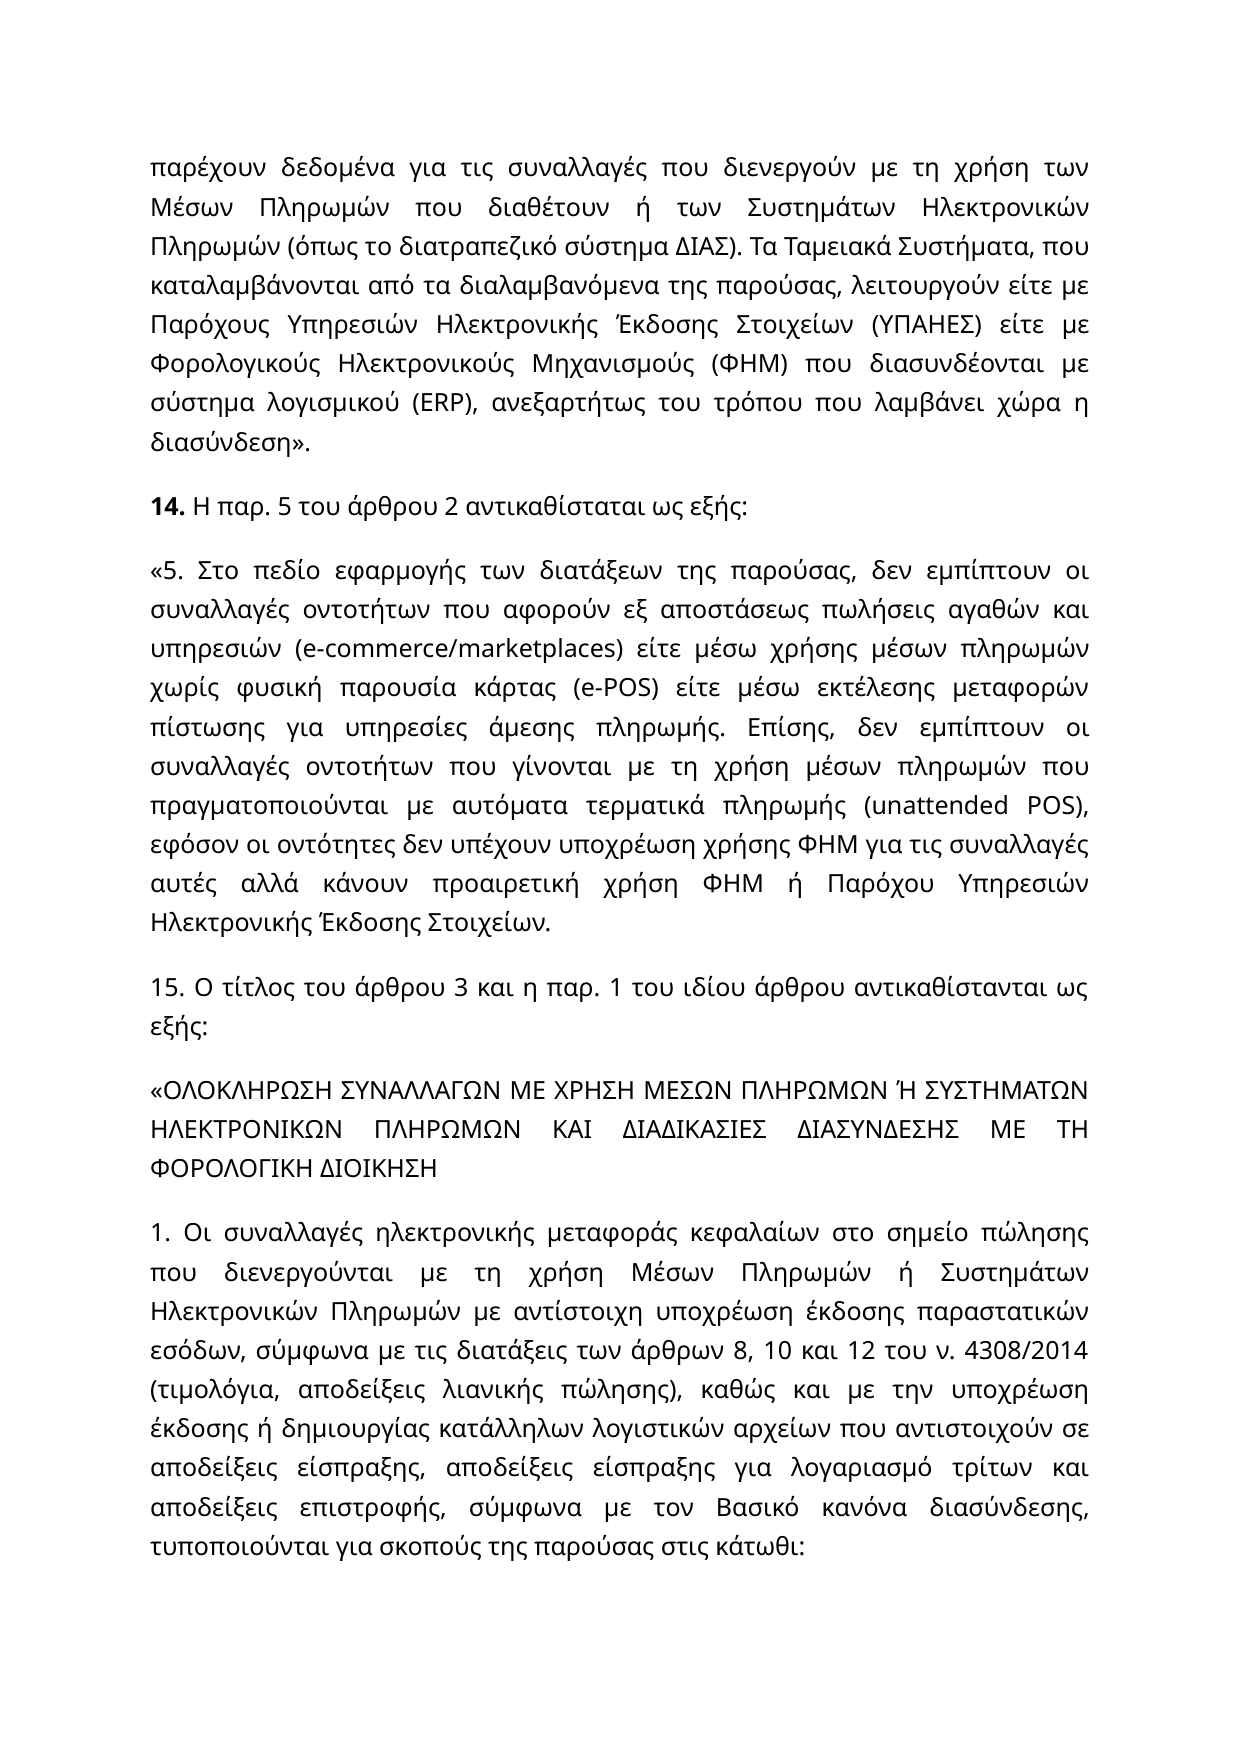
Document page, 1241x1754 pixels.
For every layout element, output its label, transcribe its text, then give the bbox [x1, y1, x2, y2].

text 14. Η παρ. 5 του άρθρου 2 αντικαθίσταται ως εξής: [150, 488, 1090, 522]
text «5. Στο πεδίο εφαρμογής των διατάξεων της παρούσας, δεν εμπίπτουν οι συναλλαγές οντοτήτων που αφορούν εξ αποστάσεως πωλήσεις αγαθών και υπηρεσιών (e-commerce/marketplaces) είτε μέσω χρήσης μέσων πληρωμών χωρίς φυσική παρουσία κάρτας (e-POS) είτε μέσω εκτέλεσης μεταφορών πίστωσης για υπηρεσίες άμεσης πληρωμής. Επίσης, δεν εμπίπτουν οι συναλλαγές οντοτήτων που γίνονται με τη χρήση μέσων πληρωμών που πραγματοποιούνται με αυτόματα τερματικά πληρωμής (unattended POS), εφόσον οι οντότητες δεν υπέχουν υποχρέωση χρήσης ΦΗΜ για τις συναλλαγές αυτές αλλά κάνουν προαιρετική χρήση ΦΗΜ ή Παρόχου Υπηρεσιών Ηλεκτρονικής Έκδοσης Στοιχείων. [150, 552, 1090, 939]
text «ΟΛΟΚΛΗΡΩΣΗ ΣΥΝΑΛΛΑΓΩΝ ΜΕ ΧΡΗΣΗ ΜΕΣΩΝ ΠΛΗΡΩΜΩΝ Ή ΣΥΣΤΗΜΑΤΩΝ ΗΛΕΚΤΡΟΝΙΚΩΝ ΠΛΗΡΩΜΩΝ ΚΑΙ ΔΙΑΔΙΚΑΣΙΕΣ ΔΙΑΣΥΝΔΕΣΗΣ ΜΕ ΤΗ ΦΟΡΟΛΟΓΙΚΗ ΔΙΟΙΚΗΣΗ [150, 1072, 1090, 1185]
text 15. Ο τίτλος του άρθρου 3 και η παρ. 1 του ιδίου άρθρου αντικαθίστανται ως εξής: [150, 969, 1090, 1042]
text παρέχουν δεδομένα για τις συναλλαγές που διενεργούν με τη χρήση των Μέσων Πληρωμών που διαθέτουν ή των Συστημάτων Ηλεκτρονικών Πληρωμών (όπως το διατραπεζικό σύστημα ΔΙΑΣ). Τα Ταμειακά Συστήματα, που καταλαμβάνονται από τα διαλαμβανόμενα της παρούσας, λειτουργούν είτε με Παρόχους Υπηρεσιών Ηλεκτρονικής Έκδοσης Στοιχείων (ΥΠΑΗΕΣ) είτε με Φορολογικούς Ηλεκτρονικούς Μηχανισμούς (ΦΗΜ) που διασυνδέονται με σύστημα λογισμικού (ERP), ανεξαρτήτως του τρόπου που λαμβάνει χώρα η διασύνδεση». [150, 150, 1090, 458]
text 1. Οι συναλλαγές ηλεκτρονικής μεταφοράς κεφαλαίων στο σημείο πώλησης που διενεργούνται με τη χρήση Μέσων Πληρωμών ή Συστημάτων Ηλεκτρονικών Πληρωμών με αντίστοιχη υποχρέωση έκδοσης παραστατικών εσόδων, σύμφωνα με τις διατάξεις των άρθρων 8, 10 και 12 του ν. 4308/2014 (τιμολόγια, αποδείξεις λιανικής πώλησης), καθώς και με την υποχρέωση έκδοσης ή δημιουργίας κατάλληλων λογιστικών αρχείων που αντιστοιχούν σε αποδείξεις είσπραξης, αποδείξεις είσπραξης για λογαριασμό τρίτων και αποδείξεις επιστροφής, σύμφωνα με τον Βασικό κανόνα διασύνδεσης, τυποποιούνται για σκοπούς της παρούσας στις κάτωθι: [150, 1215, 1090, 1562]
